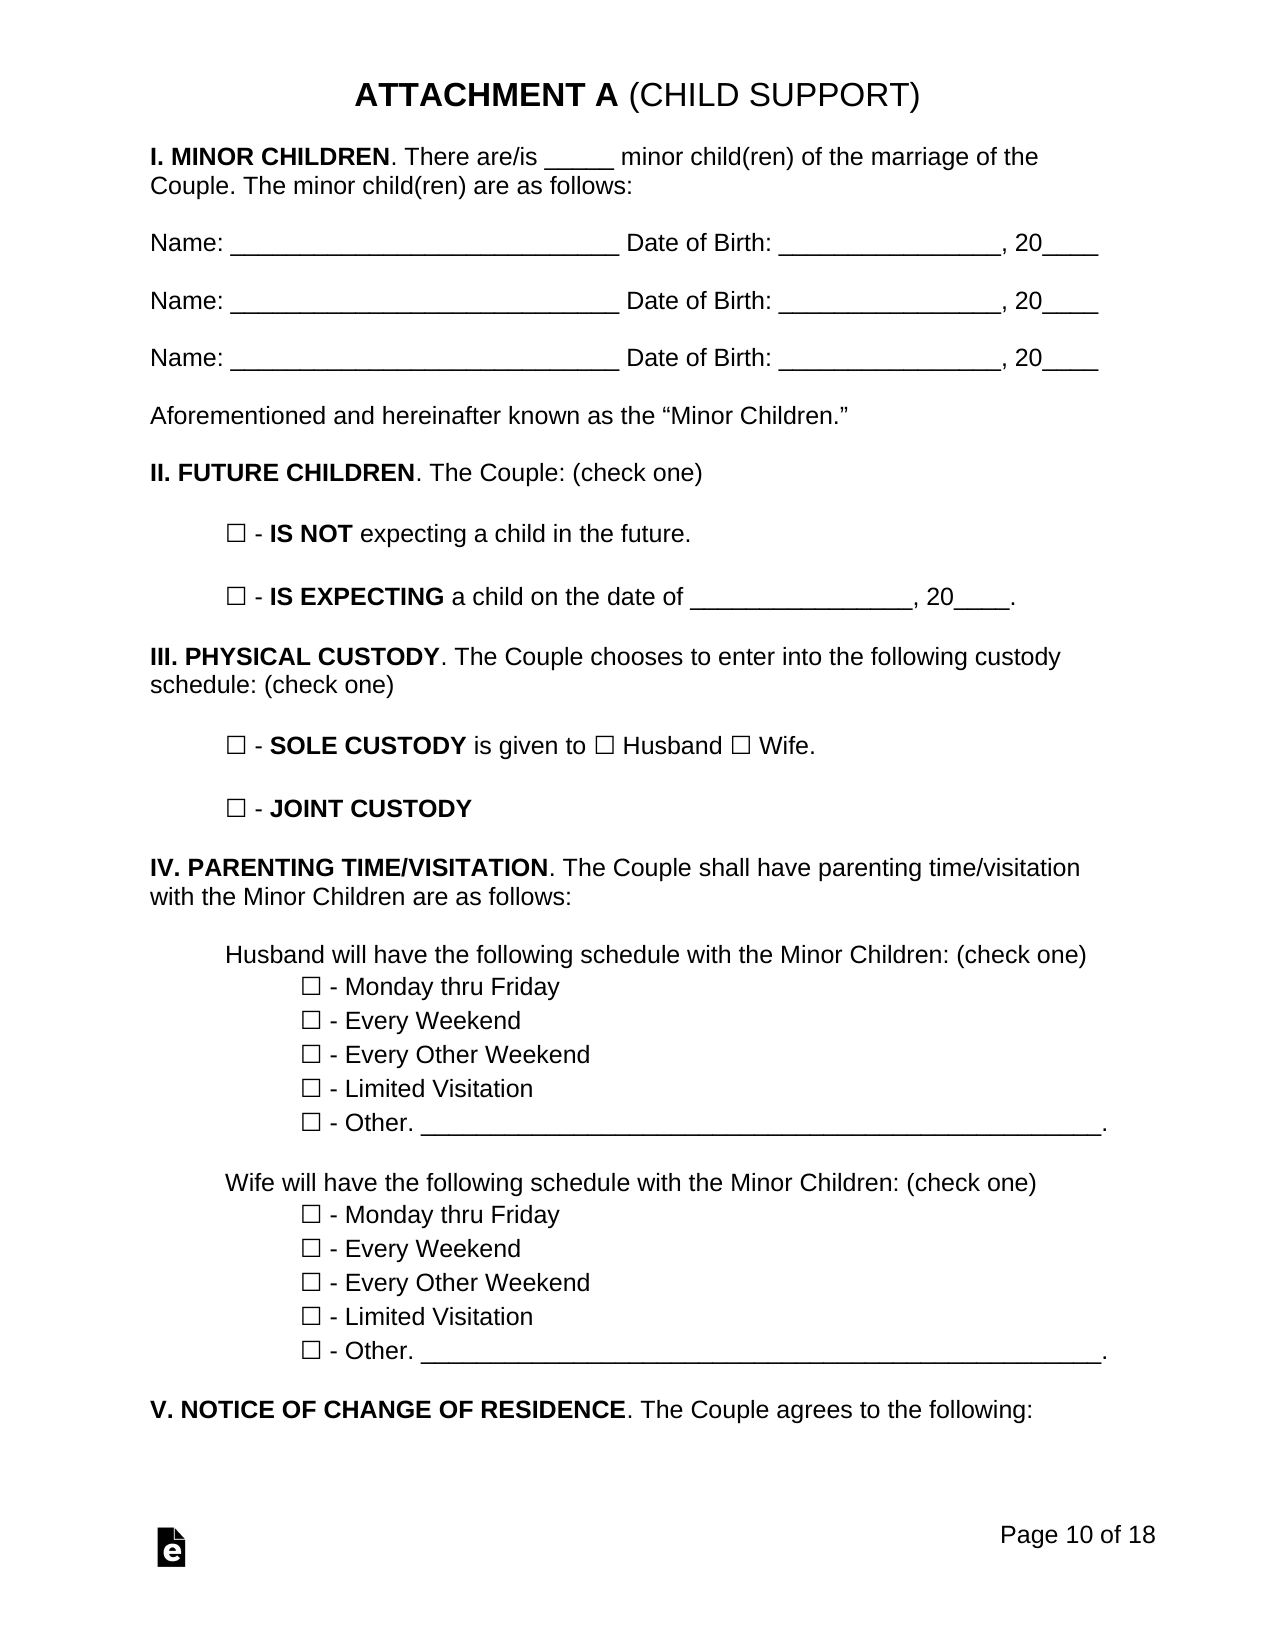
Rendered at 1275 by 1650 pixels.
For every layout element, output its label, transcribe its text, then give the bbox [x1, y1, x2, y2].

text Name: ____________________________ Date of Birth: ________________, 20____ [150, 343, 1125, 372]
text ☐ - Other. _________________________________________________. [300, 1332, 1125, 1367]
text ☐ - Limited Visitation [300, 1071, 1125, 1105]
text ☐ - Limited Visitation [300, 1298, 1125, 1332]
text Name: ____________________________ Date of Birth: ________________, 20____ [150, 286, 1125, 315]
text Aforementioned and hereinafter known as the “Minor Children.” [150, 401, 1125, 430]
text ☐ - Monday thru Friday [300, 1196, 1125, 1230]
text Name: ____________________________ Date of Birth: ________________, 20____ [150, 228, 1125, 257]
text V. NOTICE OF CHANGE OF RESIDENCE. The Couple agrees to the following: [150, 1395, 1125, 1424]
text ATTACHMENT A (CHILD SUPPORT) [150, 75, 1125, 113]
text Wife will have the following schedule with the Minor Children: (check one) [225, 1167, 1125, 1196]
text ☐ - Every Weekend [300, 1002, 1125, 1037]
text III. PHYSICAL CUSTODY. The Couple chooses to enter into the following custody schedule: (check one) [150, 642, 1125, 699]
text ☐ - Every Weekend [300, 1230, 1125, 1264]
text I. MINOR CHILDREN. There are/is _____ minor child(ren) of the marriage of the Couple. The minor child(ren) are as follows: [150, 142, 1125, 200]
text ☐ - IS EXPECTING a child on the date of ________________, 20____. [225, 579, 1125, 613]
text ☐ - SOLE CUSTODY is given to ☐ Husband ☐ Wife. [225, 728, 1125, 762]
text ☐ - Every Other Weekend [300, 1037, 1125, 1071]
text ☐ - Monday thru Friday [300, 968, 1125, 1002]
text Husband will have the following schedule with the Minor Children: (check one) [225, 940, 1125, 968]
text ☐ - Other. _________________________________________________. [300, 1105, 1125, 1139]
text ☐ - JOINT CUSTODY [225, 791, 1125, 825]
text IV. PARENTING TIME/VISITATION. The Couple shall have parenting time/visitation with the Minor Children are as follows: [150, 853, 1125, 911]
text ☐ - IS NOT expecting a child in the future. [225, 516, 1125, 550]
text II. FUTURE CHILDREN. The Couple: (check one) [150, 458, 1125, 487]
text ☐ - Every Other Weekend [300, 1264, 1125, 1298]
